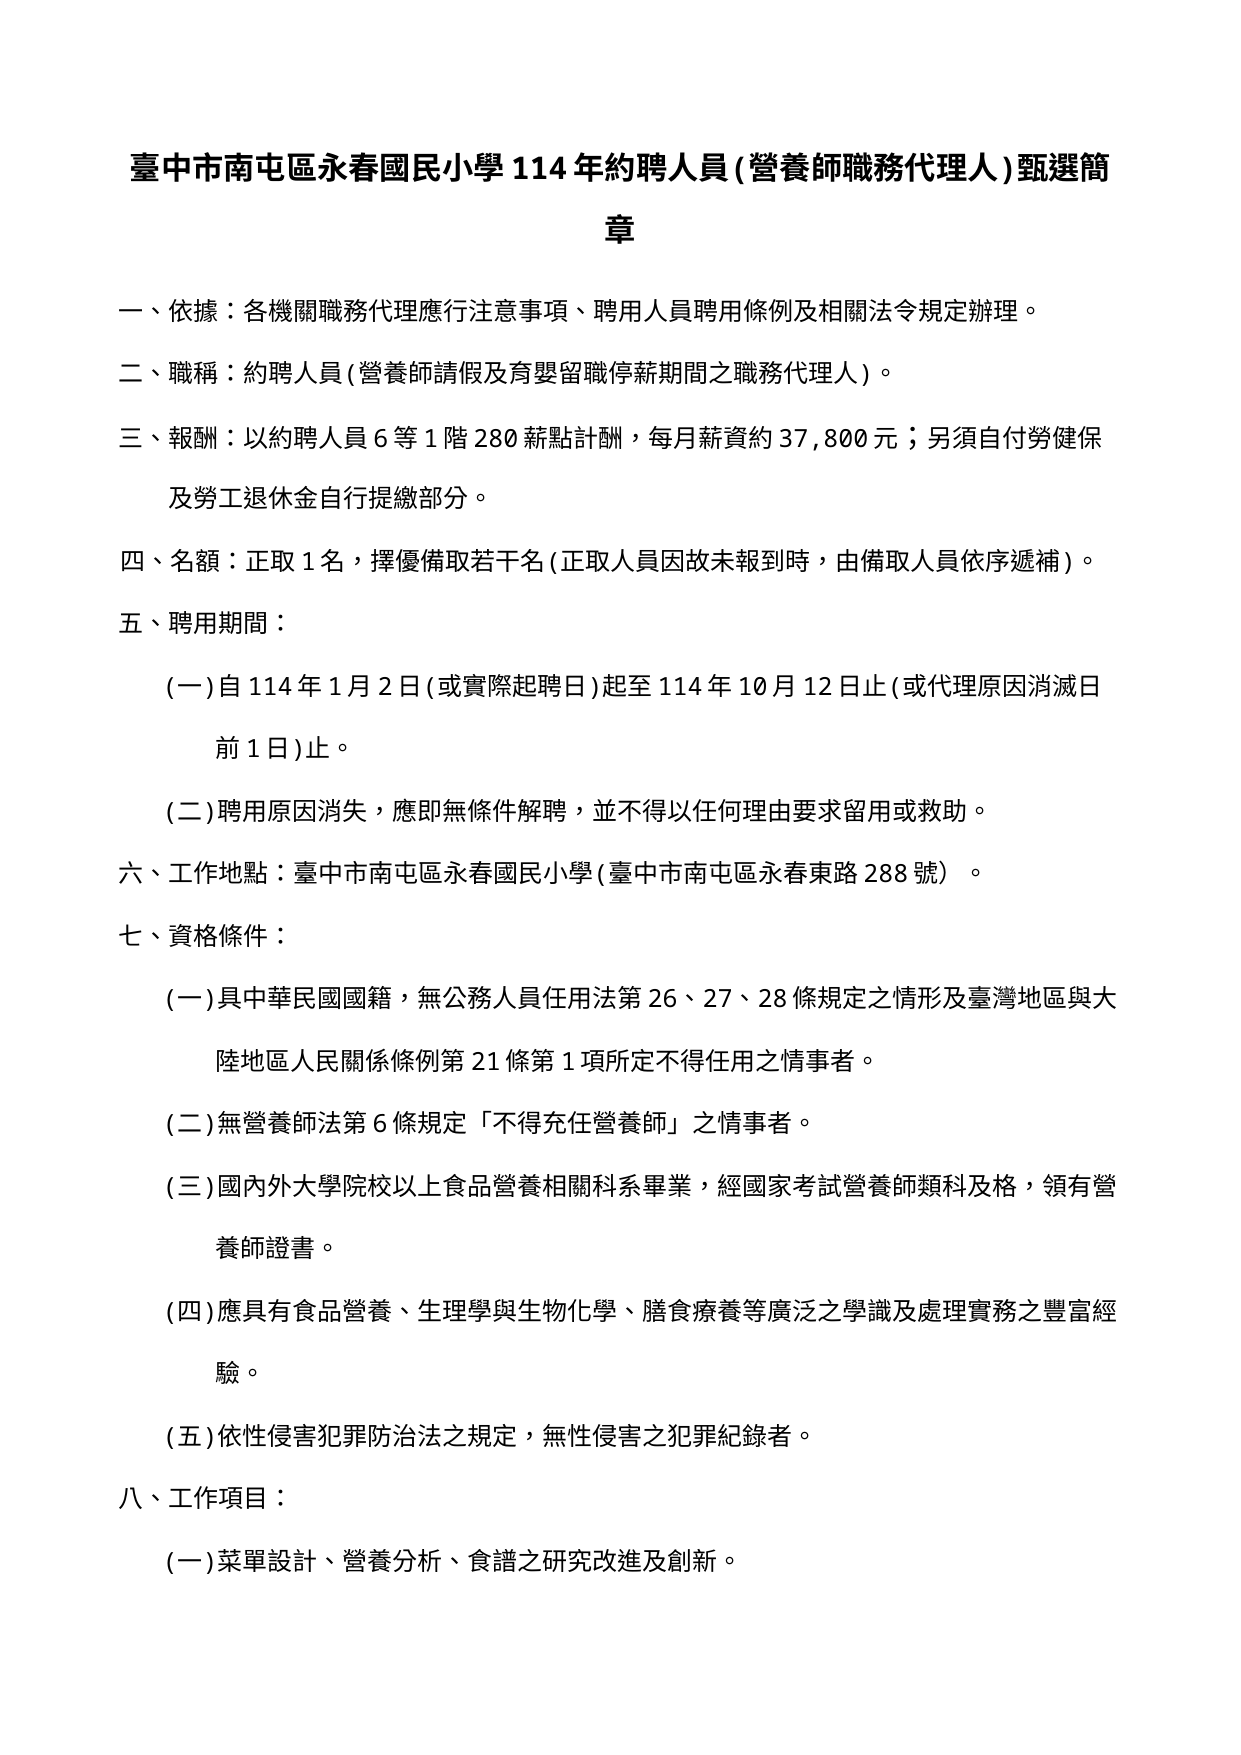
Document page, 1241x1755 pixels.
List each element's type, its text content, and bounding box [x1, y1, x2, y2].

text 三、報酬：以約聘人員6等1階280薪點計酬，每月薪資約37,800元；另須自付勞健保及勞工退休金自行提繳部分。 [118, 393, 1122, 518]
text 一、依據：各機關職務代理應行注意事項、聘用人員聘用條例及相關法令規定辦理。 [118, 268, 1122, 330]
text 八、工作項目： [118, 1455, 1122, 1518]
text 臺中市南屯區永春國民小學114年約聘人員(營養師職務代理人)甄選簡章 [118, 124, 1122, 249]
text (五)依性侵害犯罪防治法之規定，無性侵害之犯罪紀錄者。 [162, 1393, 1122, 1455]
text (三)國內外大學院校以上食品營養相關科系畢業，經國家考試營養師類科及格，領有營養師證書。 [162, 1143, 1122, 1268]
text (二)聘用原因消失，應即無條件解聘，並不得以任何理由要求留用或救助。 [143, 768, 1122, 830]
text 四、名額：正取1名，擇優備取若干名(正取人員因故未報到時，由備取人員依序遞補)。 [106, 518, 1157, 580]
text (一)自114年1月2日(或實際起聘日)起至114年10月12日止(或代理原因消滅日前1日)止。 [162, 643, 1122, 768]
text 六、工作地點：臺中市南屯區永春國民小學(臺中市南屯區永春東路288號）。 [118, 830, 1122, 893]
text (四)應具有食品營養、生理學與生物化學、膳食療養等廣泛之學識及處理實務之豐富經驗。 [162, 1268, 1122, 1393]
text 七、資格條件： [118, 893, 1122, 955]
text (二)無營養師法第6條規定「不得充任營養師」之情事者。 [143, 1080, 1122, 1143]
text 二、職稱：約聘人員(營養師請假及育嬰留職停薪期間之職務代理人)。 [118, 330, 1122, 393]
text (一)具中華民國國籍，無公務人員任用法第26、27、28條規定之情形及臺灣地區與大陸地區人民關係條例第21條第1項所定不得任用之情事者。 [162, 955, 1122, 1080]
text 五、聘用期間： [118, 580, 1122, 643]
text (一)菜單設計、營養分析、食譜之研究改進及創新。 [143, 1518, 1122, 1580]
